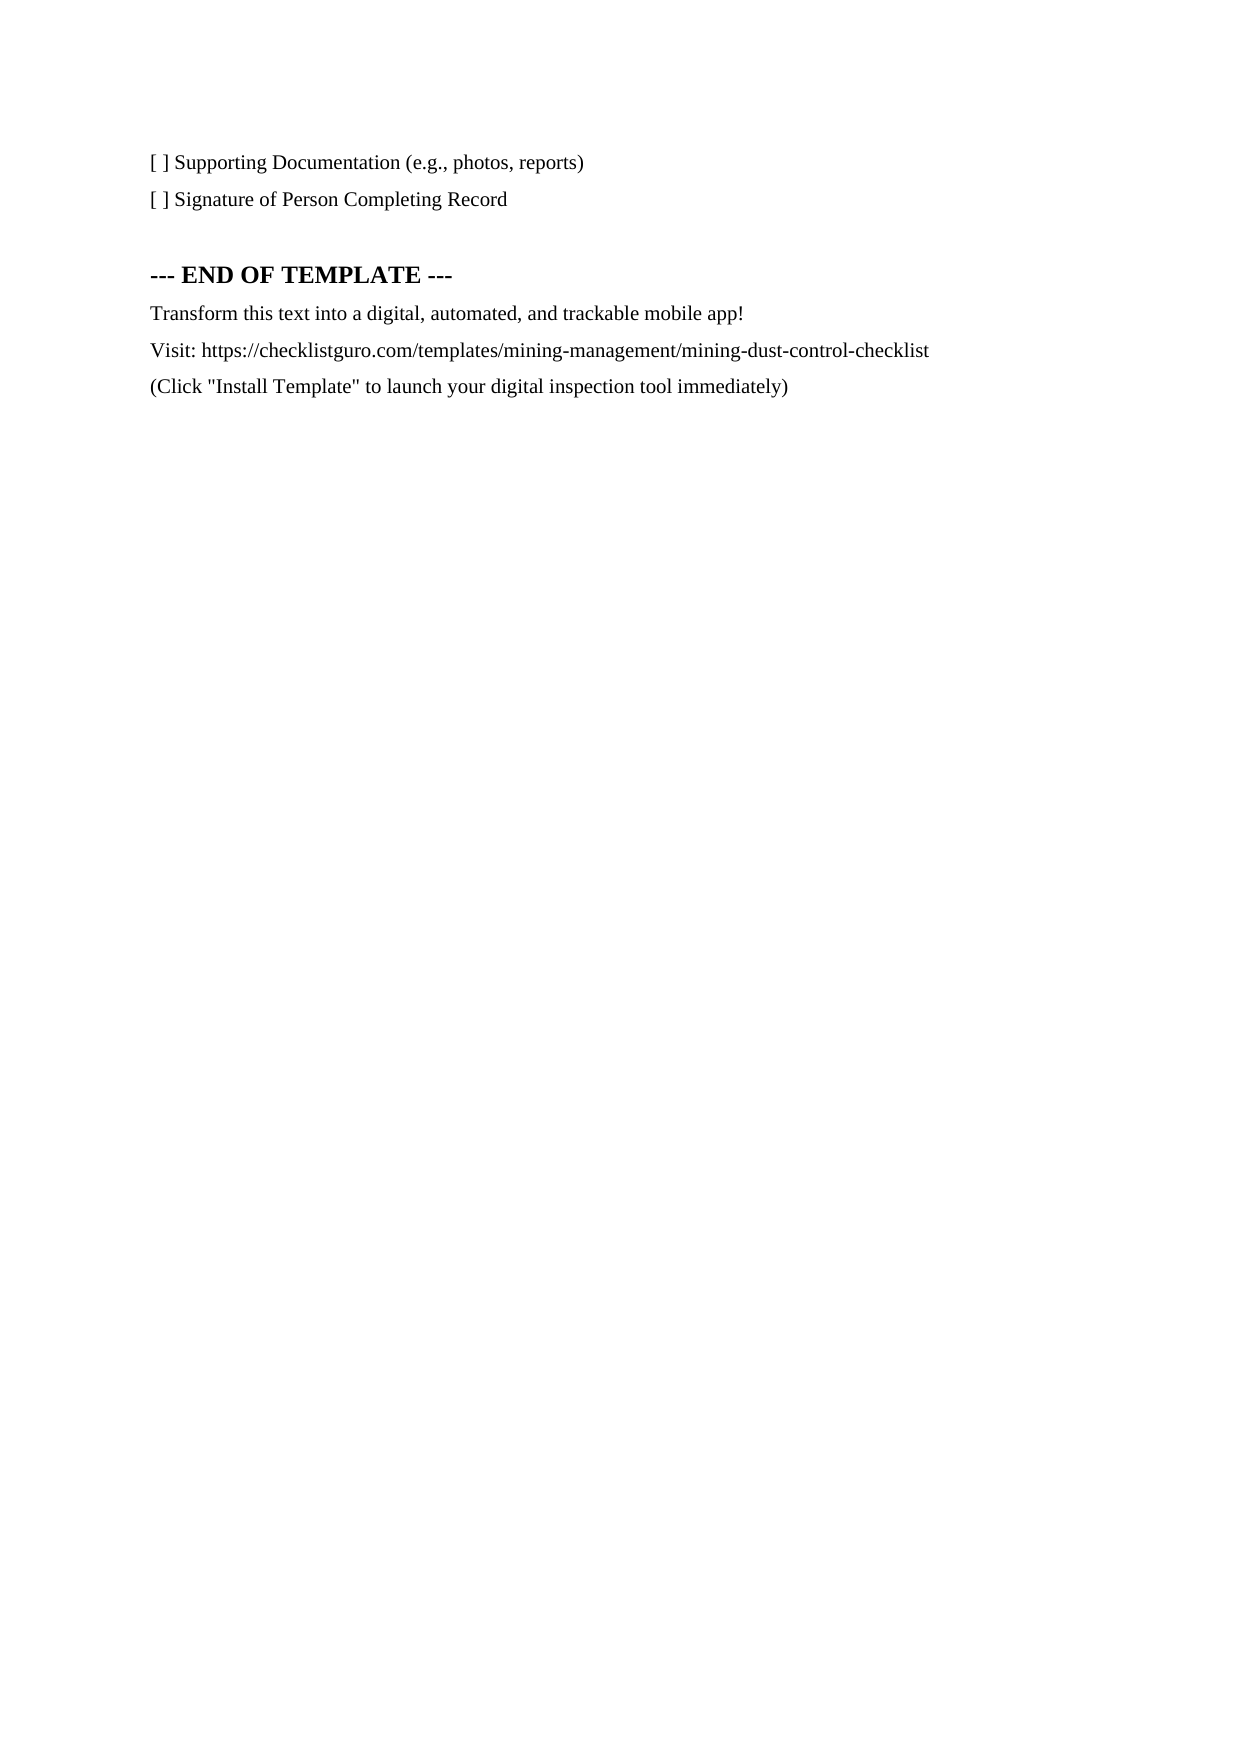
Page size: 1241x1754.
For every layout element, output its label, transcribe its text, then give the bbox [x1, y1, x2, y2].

text (Click "Install Template" to launch your digital inspection tool immediately) [150, 374, 1090, 398]
text [ ] Supporting Documentation (e.g., photos, reports) [150, 150, 1090, 174]
text --- END OF TEMPLATE --- [150, 260, 1090, 288]
text Visit: https://checklistguro.com/templates/mining-management/mining-dust-control-checklist [150, 337, 1090, 362]
text [ ] Signature of Person Completing Record [150, 187, 1090, 211]
text Transform this text into a digital, automated, and trackable mobile app! [150, 301, 1090, 325]
